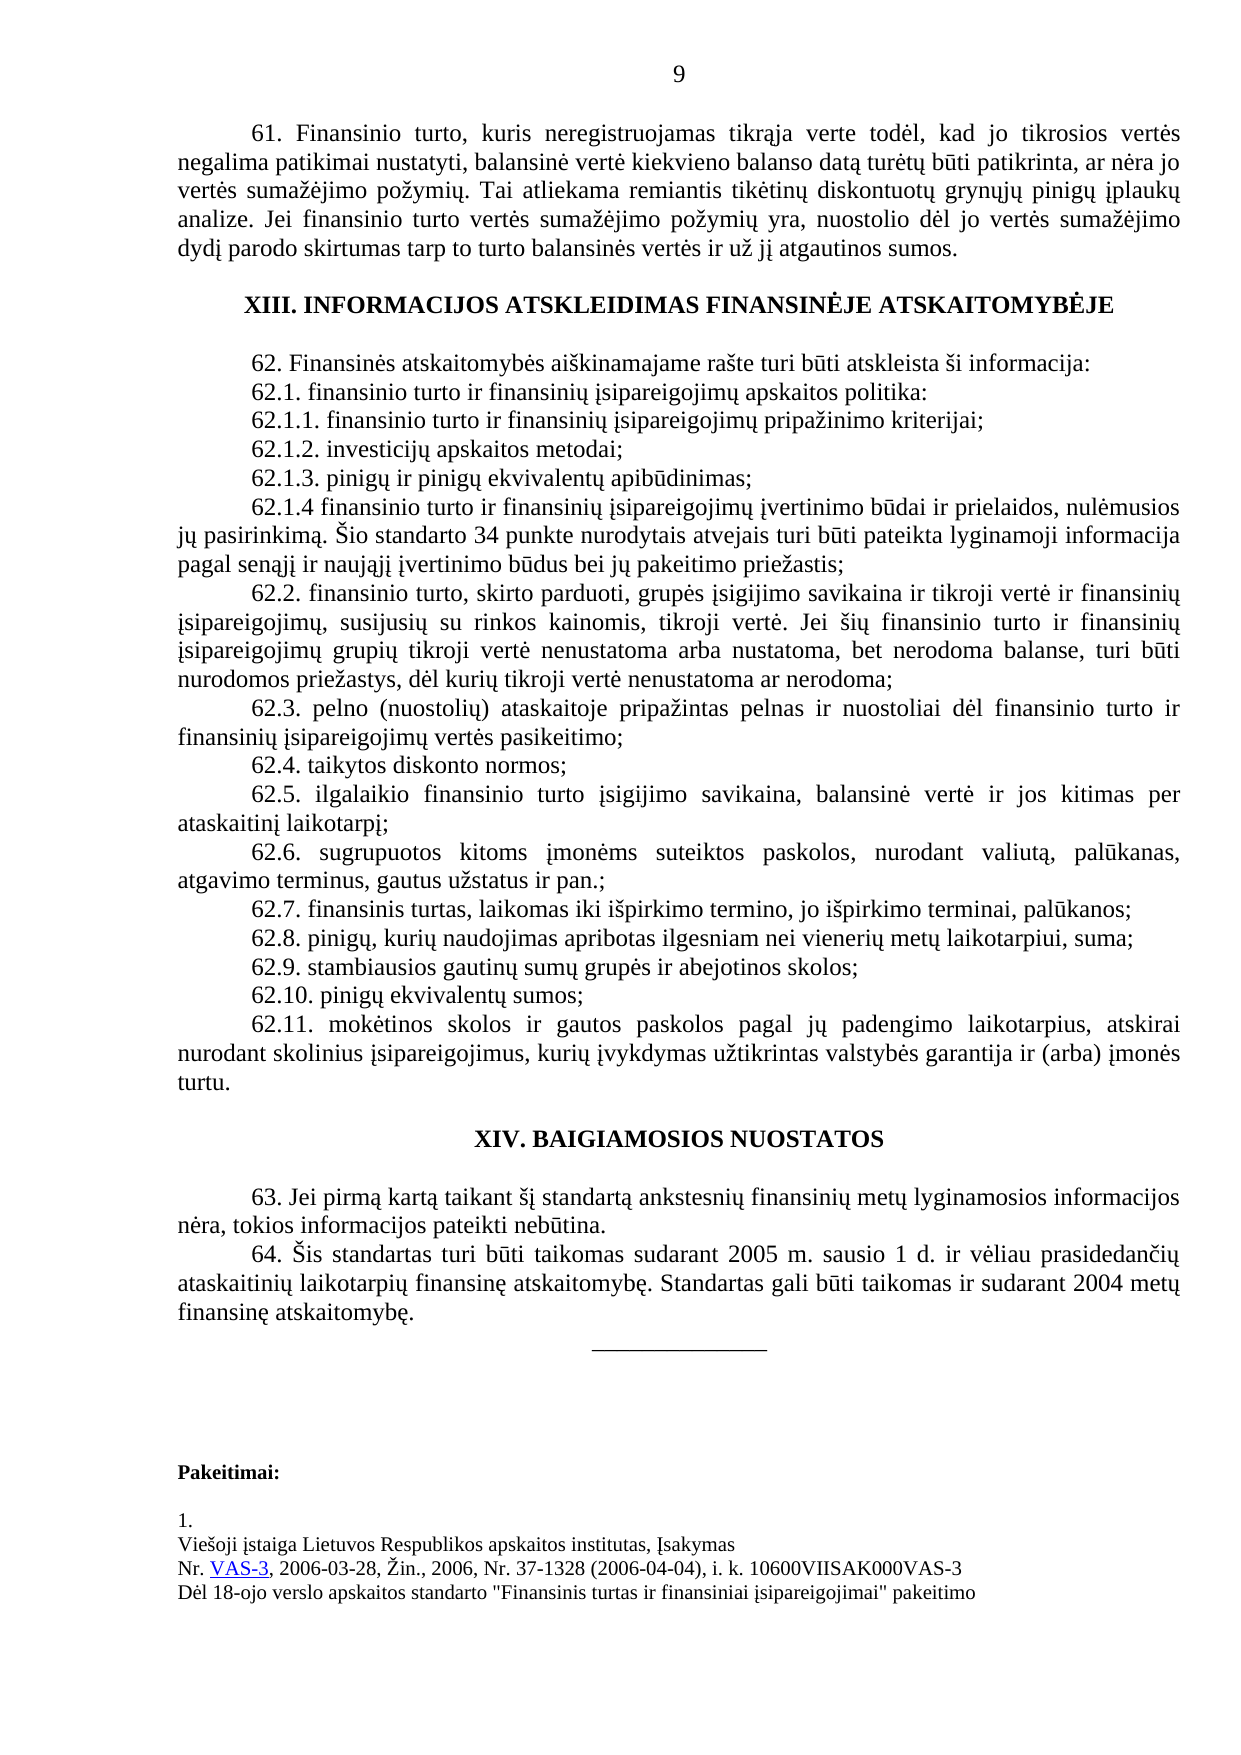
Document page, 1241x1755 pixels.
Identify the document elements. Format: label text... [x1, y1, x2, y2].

text Nr. VAS-3, 2006-03-28, Žin., 2006, Nr. 37-1328 (2006-04-04), i. k. 10600VIISAK000VAS-3 [177, 1556, 1181, 1580]
text ______________ [177, 1326, 1181, 1354]
text 64. Šis standartas turi būti taikomas sudarant 2005 m. sausio 1 d. ir vėliau prasidedančių ataskaitinių laikotarpių finansinę atskaitomybę. Standartas gali būti taikomas ir sudarant 2004 metų finansinę atskaitomybę. [177, 1239, 1181, 1326]
text 62.2. finansinio turto, skirto parduoti, grupės įsigijimo savikaina ir tikroji vertė ir finansinių įsipareigojimų, susijusių su rinkos kainomis, tikroji vertė. Jei šių finansinio turto ir finansinių įsipareigojimų grupių tikroji vertė nenustatoma arba nustatoma, bet nerodoma balanse, turi būti nurodomos priežastys, dėl kurių tikroji vertė nenustatoma ar nerodoma; [177, 578, 1181, 693]
text 1. [177, 1508, 1181, 1532]
text 62. Finansinės atskaitomybės aiškinamajame rašte turi būti atskleista ši informacija: [177, 348, 1181, 377]
text 62.3. pelno (nuostolių) ataskaitoje pripažintas pelnas ir nuostoliai dėl finansinio turto ir finansinių įsipareigojimų vertės pasikeitimo; [177, 693, 1181, 751]
text Viešoji įstaiga Lietuvos Respublikos apskaitos institutas, Įsakymas [177, 1532, 1181, 1556]
text 62.1.4 finansinio turto ir finansinių įsipareigojimų įvertinimo būdai ir prielaidos, nulėmusios jų pasirinkimą. Šio standarto 34 punkte nurodytais atvejais turi būti pateikta lyginamoji informacija pagal senąjį ir naująjį įvertinimo būdus bei jų pakeitimo priežastis; [177, 492, 1181, 578]
text 62.8. pinigų, kurių naudojimas apribotas ilgesniam nei vienerių metų laikotarpiui, suma; [177, 923, 1181, 952]
text Dėl 18-ojo verslo apskaitos standarto "Finansinis turtas ir finansiniai įsipareigojimai" pakeitimo [177, 1580, 1181, 1604]
text 62.1.3. pinigų ir pinigų ekvivalentų apibūdinimas; [177, 463, 1181, 492]
text 62.7. finansinis turtas, laikomas iki išpirkimo termino, jo išpirkimo terminai, palūkanos; [177, 894, 1181, 923]
text 62.5. ilgalaikio finansinio turto įsigijimo savikaina, balansinė vertė ir jos kitimas per ataskaitinį laikotarpį; [177, 779, 1181, 837]
text 62.1.1. finansinio turto ir finansinių įsipareigojimų pripažinimo kriterijai; [177, 406, 1181, 434]
text 62.6. sugrupuotos kitoms įmonėms suteiktos paskolos, nurodant valiutą, palūkanas, atgavimo terminus, gautus užstatus ir pan.; [177, 837, 1181, 894]
text 62.1.2. investicijų apskaitos metodai; [177, 434, 1181, 463]
text XIII. Informacijos atskleidimas finansinėje atskaitomybėje [177, 291, 1181, 319]
text 61. Finansinio turto, kuris neregistruojamas tikrąja verte todėl, kad jo tikrosios vertės negalima patikimai nustatyti, balansinė vertė kiekvieno balanso datą turėtų būti patikrinta, ar nėra jo vertės sumažėjimo požymių. Tai atliekama remiantis tikėtinų diskontuotų grynųjų pinigų įplaukų analize. Jei finansinio turto vertės sumažėjimo požymių yra, nuostolio dėl jo vertės sumažėjimo dydį parodo skirtumas tarp to turto balansinės vertės ir už jį atgautinos sumos. [177, 118, 1181, 262]
text Pakeitimai: [177, 1460, 1181, 1484]
text 62.9. stambiausios gautinų sumų grupės ir abejotinos skolos; [177, 952, 1181, 981]
text 63. Jei pirmą kartą taikant šį standartą ankstesnių finansinių metų lyginamosios informacijos nėra, tokios informacijos pateikti nebūtina. [177, 1182, 1181, 1239]
text 62.1. finansinio turto ir finansinių įsipareigojimų apskaitos politika: [177, 377, 1181, 406]
text 62.10. pinigų ekvivalentų sumos; [177, 981, 1181, 1009]
text 62.4. taikytos diskonto normos; [177, 751, 1181, 779]
text XIV. BAIGIAMOSIOS nuostatos [177, 1124, 1181, 1153]
text 62.11. mokėtinos skolos ir gautos paskolos pagal jų padengimo laikotarpius, atskirai nurodant skolinius įsipareigojimus, kurių įvykdymas užtikrintas valstybės garantija ir (arba) įmonės turtu. [177, 1009, 1181, 1096]
